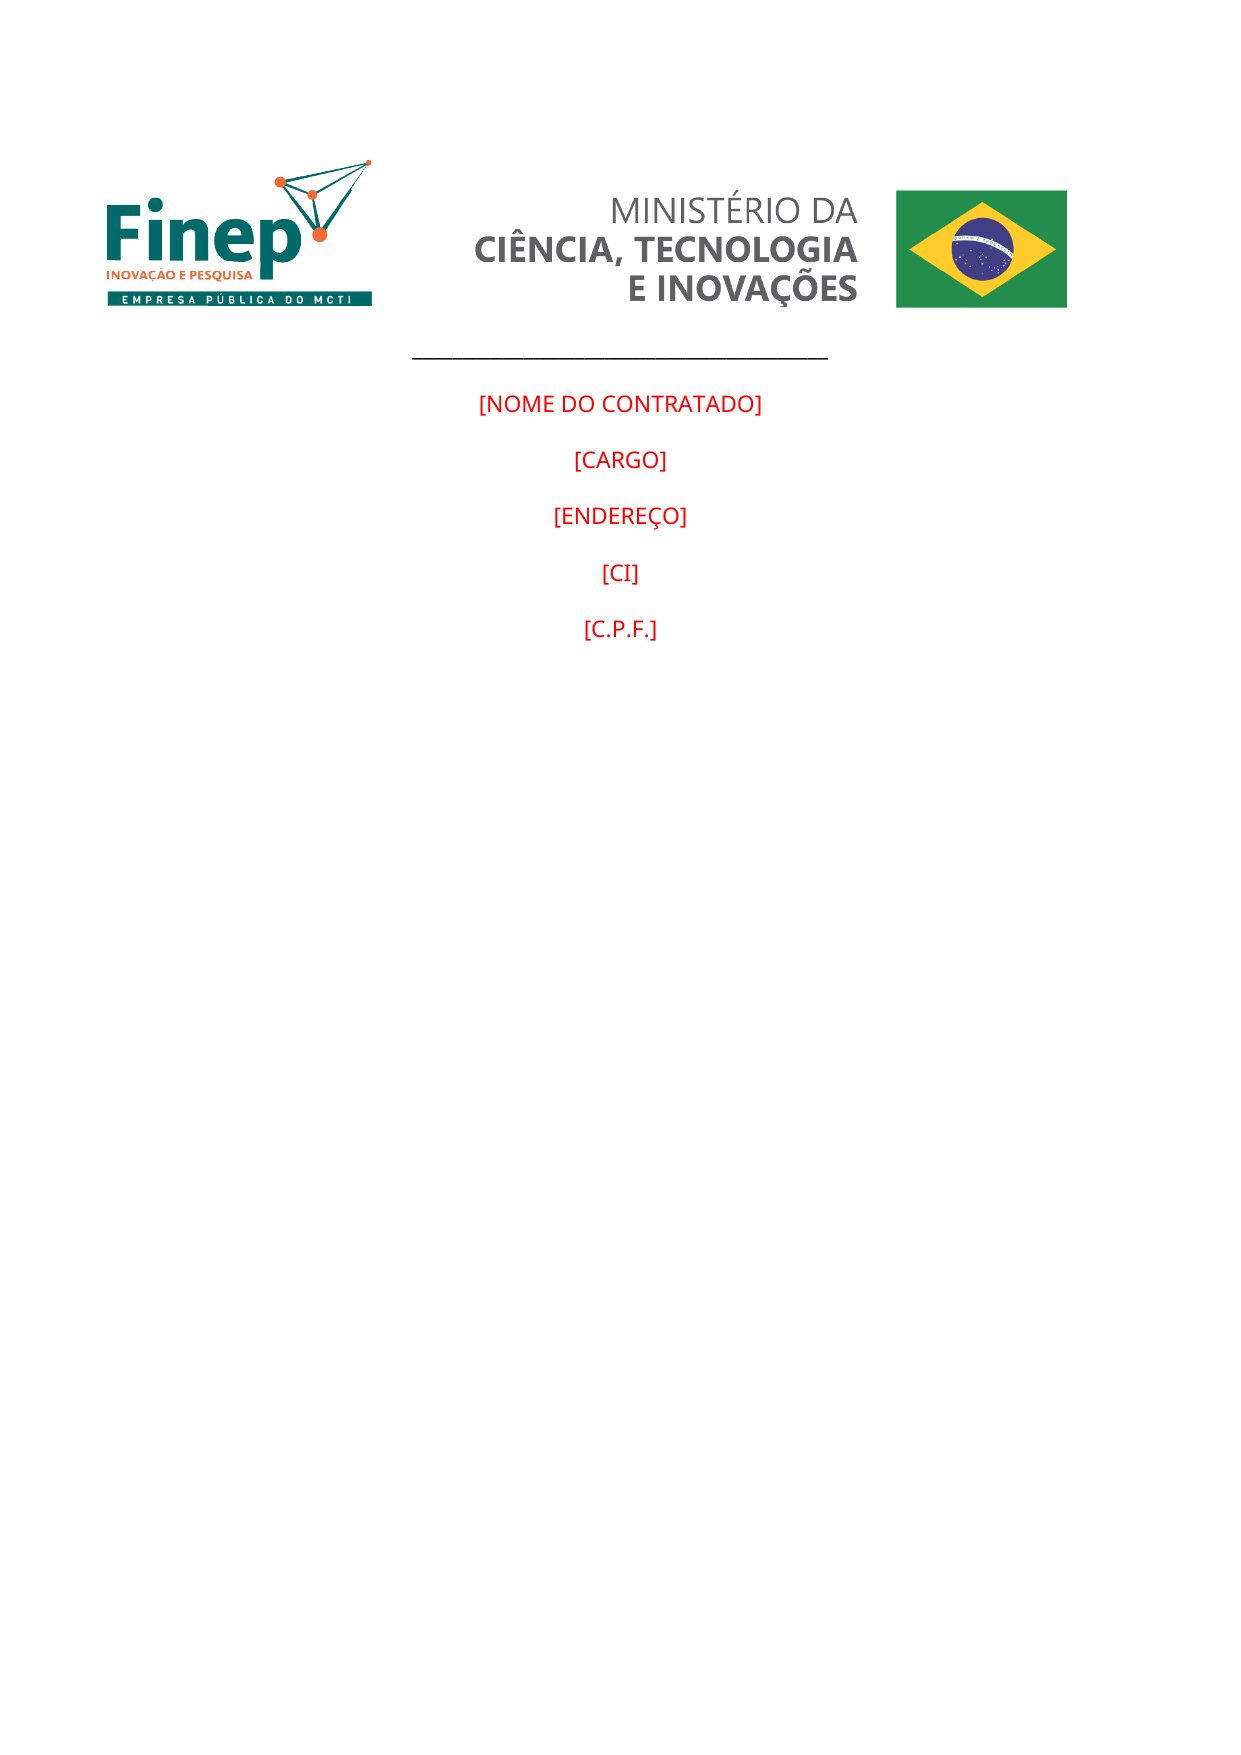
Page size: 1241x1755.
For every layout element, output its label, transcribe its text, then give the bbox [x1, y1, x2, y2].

text [CARGO] [106, 444, 1134, 475]
text _________________________________________ [106, 269, 1134, 363]
text [ENDEREÇO] [106, 500, 1134, 532]
text [NOME DO CONTRATADO] [106, 388, 1134, 419]
text [C.P.F.] [106, 613, 1134, 644]
text [CI] [106, 557, 1134, 588]
